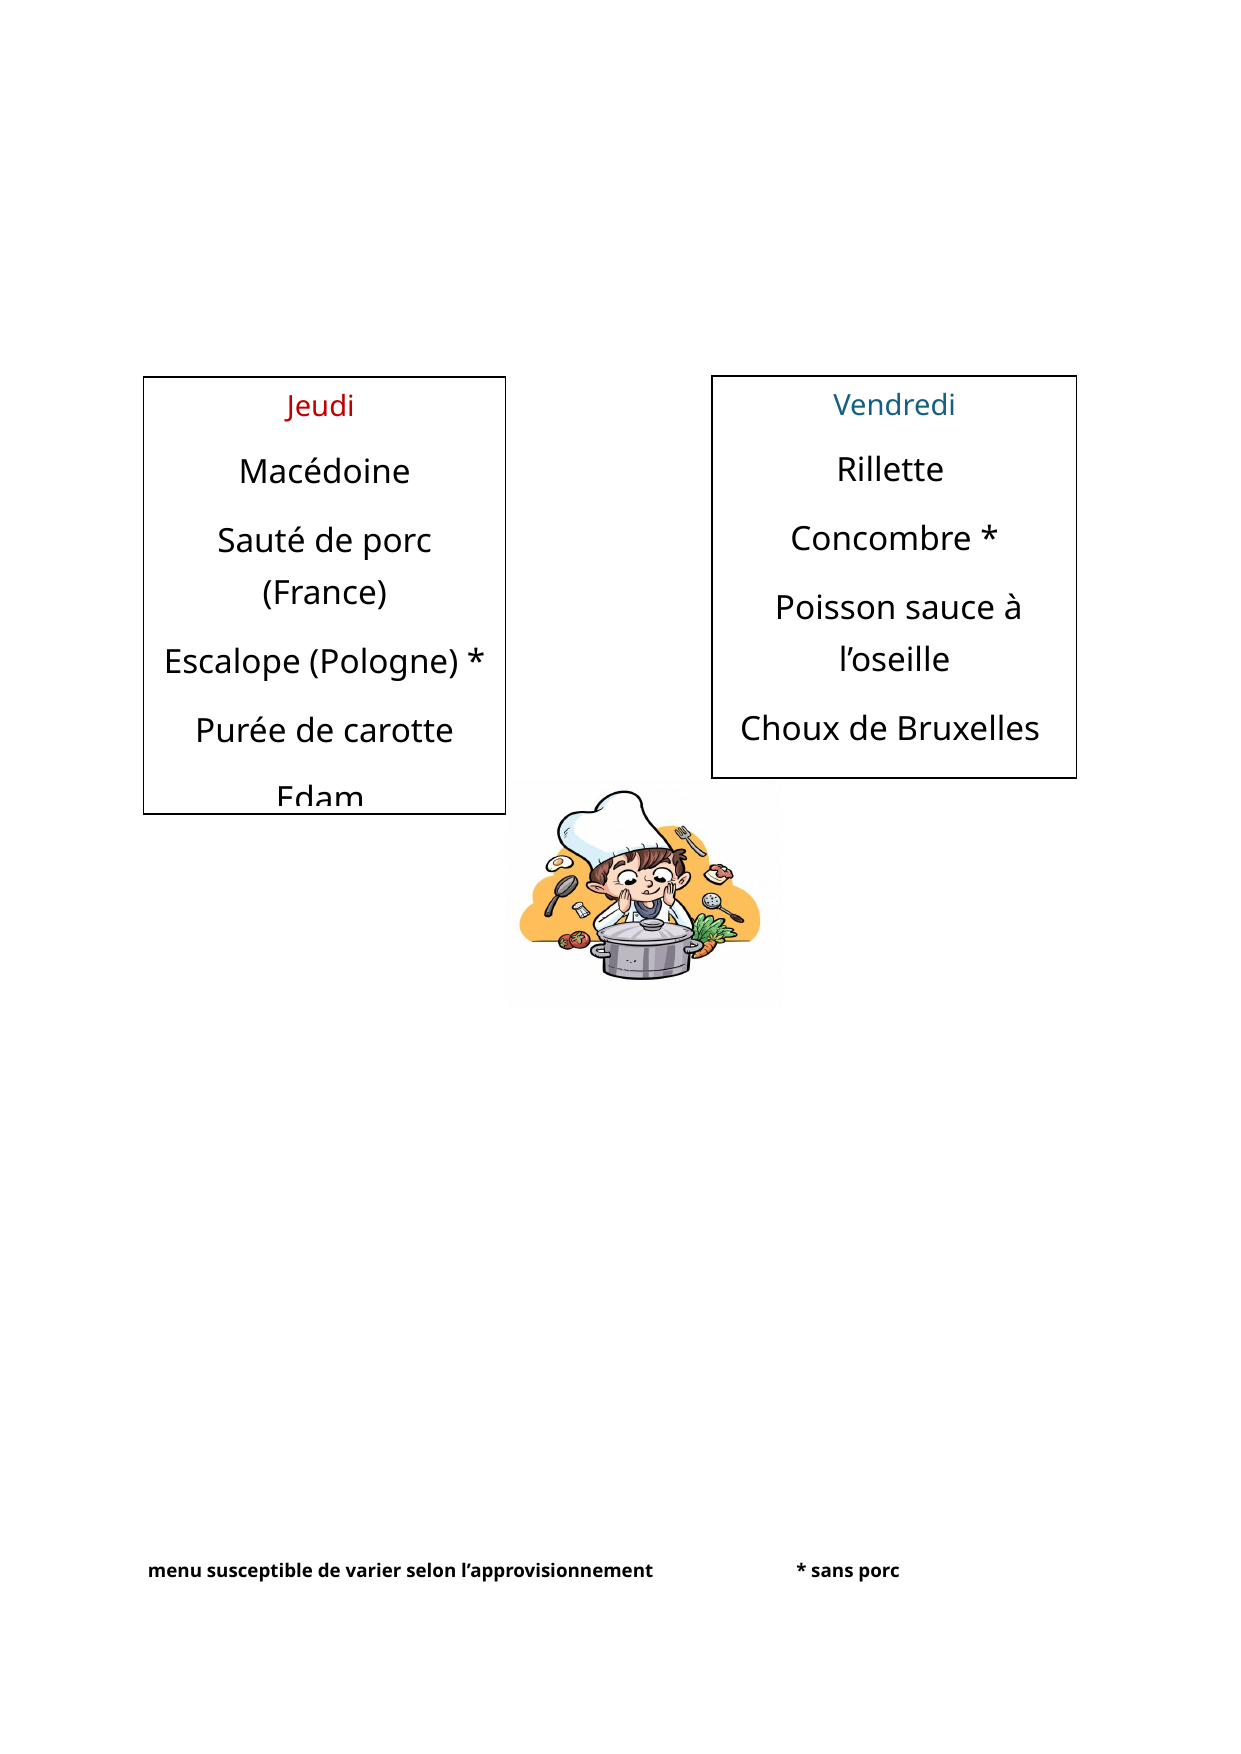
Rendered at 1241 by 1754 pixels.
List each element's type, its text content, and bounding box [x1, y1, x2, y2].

text Purée de carotte [159, 706, 490, 752]
text Edam [159, 775, 490, 806]
text Rillette [728, 446, 1061, 492]
text Concombre * [728, 515, 1061, 561]
text Escalope (Pologne) * [159, 637, 490, 683]
text Choux de Bruxelles [728, 705, 1061, 750]
text Poisson sauce à l’oseille [728, 584, 1061, 682]
text Macédoine [159, 448, 490, 493]
text Sauté de porc (France) [159, 516, 490, 614]
text menu susceptible de varier selon l’approvisionnement * sans porc [148, 1550, 1093, 1584]
text Vendredi [728, 384, 1061, 424]
text Jeudi [159, 385, 490, 425]
